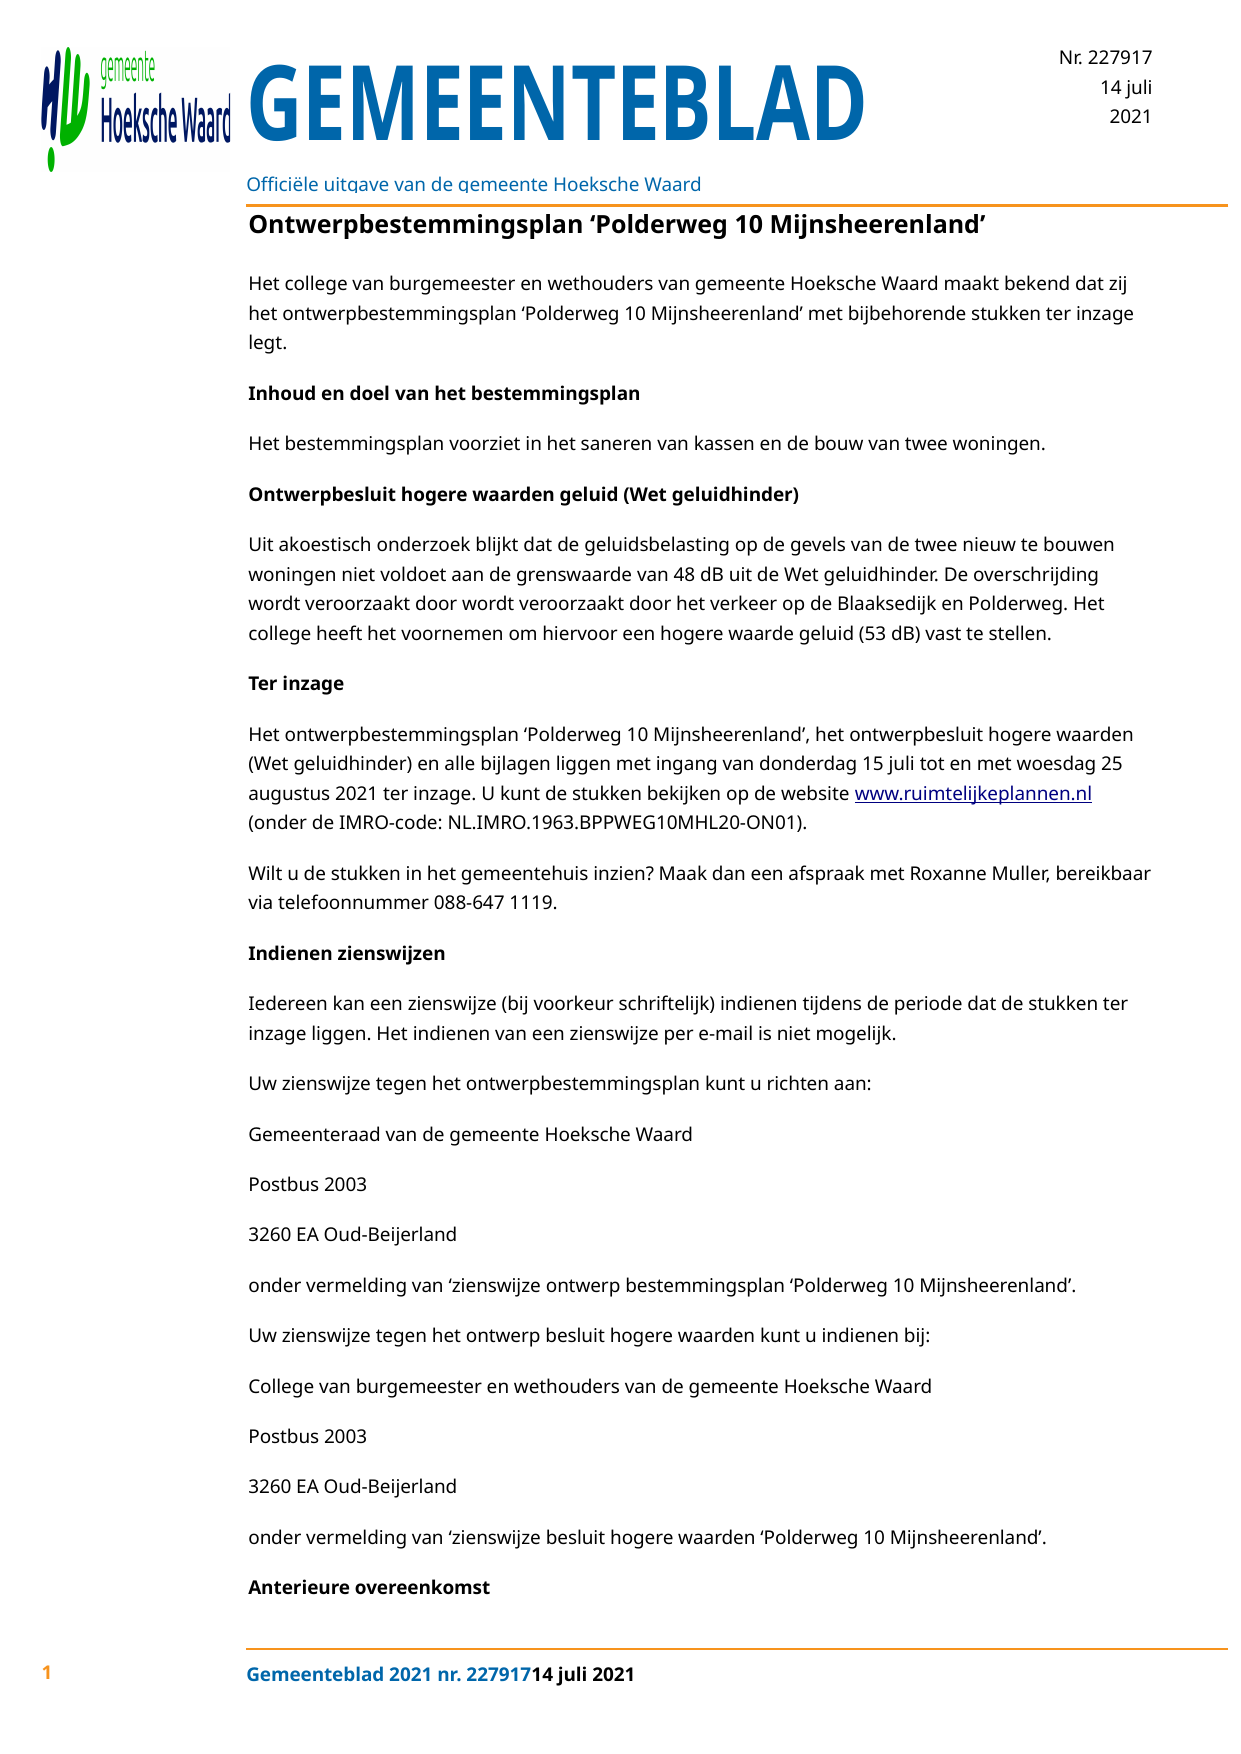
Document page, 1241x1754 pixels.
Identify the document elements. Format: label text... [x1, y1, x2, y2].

text Wilt u de stukken in het gemeentehuis inzien? Maak dan een afspraak met Roxanne Muller, bereikbaar via telefoonnummer 088-647 1119. [248, 860, 1152, 915]
text Ontwerpbesluit hogere waarden geluid (Wet geluidhinder) [248, 481, 1152, 506]
text onder vermelding van ‘zienswijze besluit hogere waarden ‘Polderweg 10 Mijnsheerenland’. [248, 1524, 1152, 1550]
text Ontwerpbestemmingsplan ‘Polderweg 10 Mijnsheerenland’ [248, 207, 1152, 241]
text Iedereen kan een zienswijze (bij voorkeur schriftelijk) indienen tijdens de periode dat de stukken ter inzage liggen. Het indienen van een zienswijze per e-mail is niet mogelijk. [248, 990, 1152, 1046]
picture [41, 47, 231, 172]
text 3260 EA Oud-Beijerland [248, 1474, 1152, 1499]
text Het bestemmingsplan voorziet in het saneren van kassen en de bouw van twee woningen. [248, 430, 1152, 456]
text Ter inzage [248, 670, 1152, 696]
text Het ontwerpbestemmingsplan ‘Polderweg 10 Mijnsheerenland’, het ontwerpbesluit hogere waarden (Wet geluidhinder) en alle bijlagen liggen met ingang van donderdag 15 juli tot en met woesdag 25 augustus 2021 ter inzage. U kunt de stukken bekijken op de website www.ruimtelijkeplannen.nl (onder de IMRO-code: NL.IMRO.1963.BPPWEG10MHL20-ON01). [248, 721, 1152, 835]
text 3260 EA Oud-Beijerland [248, 1222, 1152, 1247]
text onder vermelding van ‘zienswijze ontwerp bestemmingsplan ‘Polderweg 10 Mijnsheerenland’. [248, 1272, 1152, 1298]
text Uit akoestisch onderzoek blijkt dat de geluidsbelasting op de gevels van de twee nieuw te bouwen woningen niet voldoet aan de grenswaarde van 48 dB uit de Wet geluidhinder. De overschrijding wordt veroorzaakt door wordt veroorzaakt door het verkeer op de Blaaksedijk en Polderweg. Het college heeft het voornemen om hiervoor een hogere waarde geluid (53 dB) vast te stellen. [248, 531, 1152, 646]
text Uw zienswijze tegen het ontwerpbestemmingsplan kunt u richten aan: [248, 1070, 1152, 1096]
text Anterieure overeenkomst [248, 1574, 1152, 1600]
text Het college van burgemeester en wethouders van gemeente Hoeksche Waard maakt bekend dat zij het ontwerpbestemmingsplan ‘Polderweg 10 Mijnsheerenland’ met bijbehorende stukken ter inzage legt. [248, 270, 1152, 355]
text Inhoud en doel van het bestemmingsplan [248, 380, 1152, 406]
text Gemeenteraad van de gemeente Hoeksche Waard [248, 1121, 1152, 1146]
text Uw zienswijze tegen het ontwerp besluit hogere waarden kunt u indienen bij: [248, 1322, 1152, 1348]
text Postbus 2003 [248, 1423, 1152, 1449]
text Postbus 2003 [248, 1171, 1152, 1197]
text Indienen zienswijzen [248, 940, 1152, 966]
text College van burgemeester en wethouders van de gemeente Hoeksche Waard [248, 1373, 1152, 1398]
